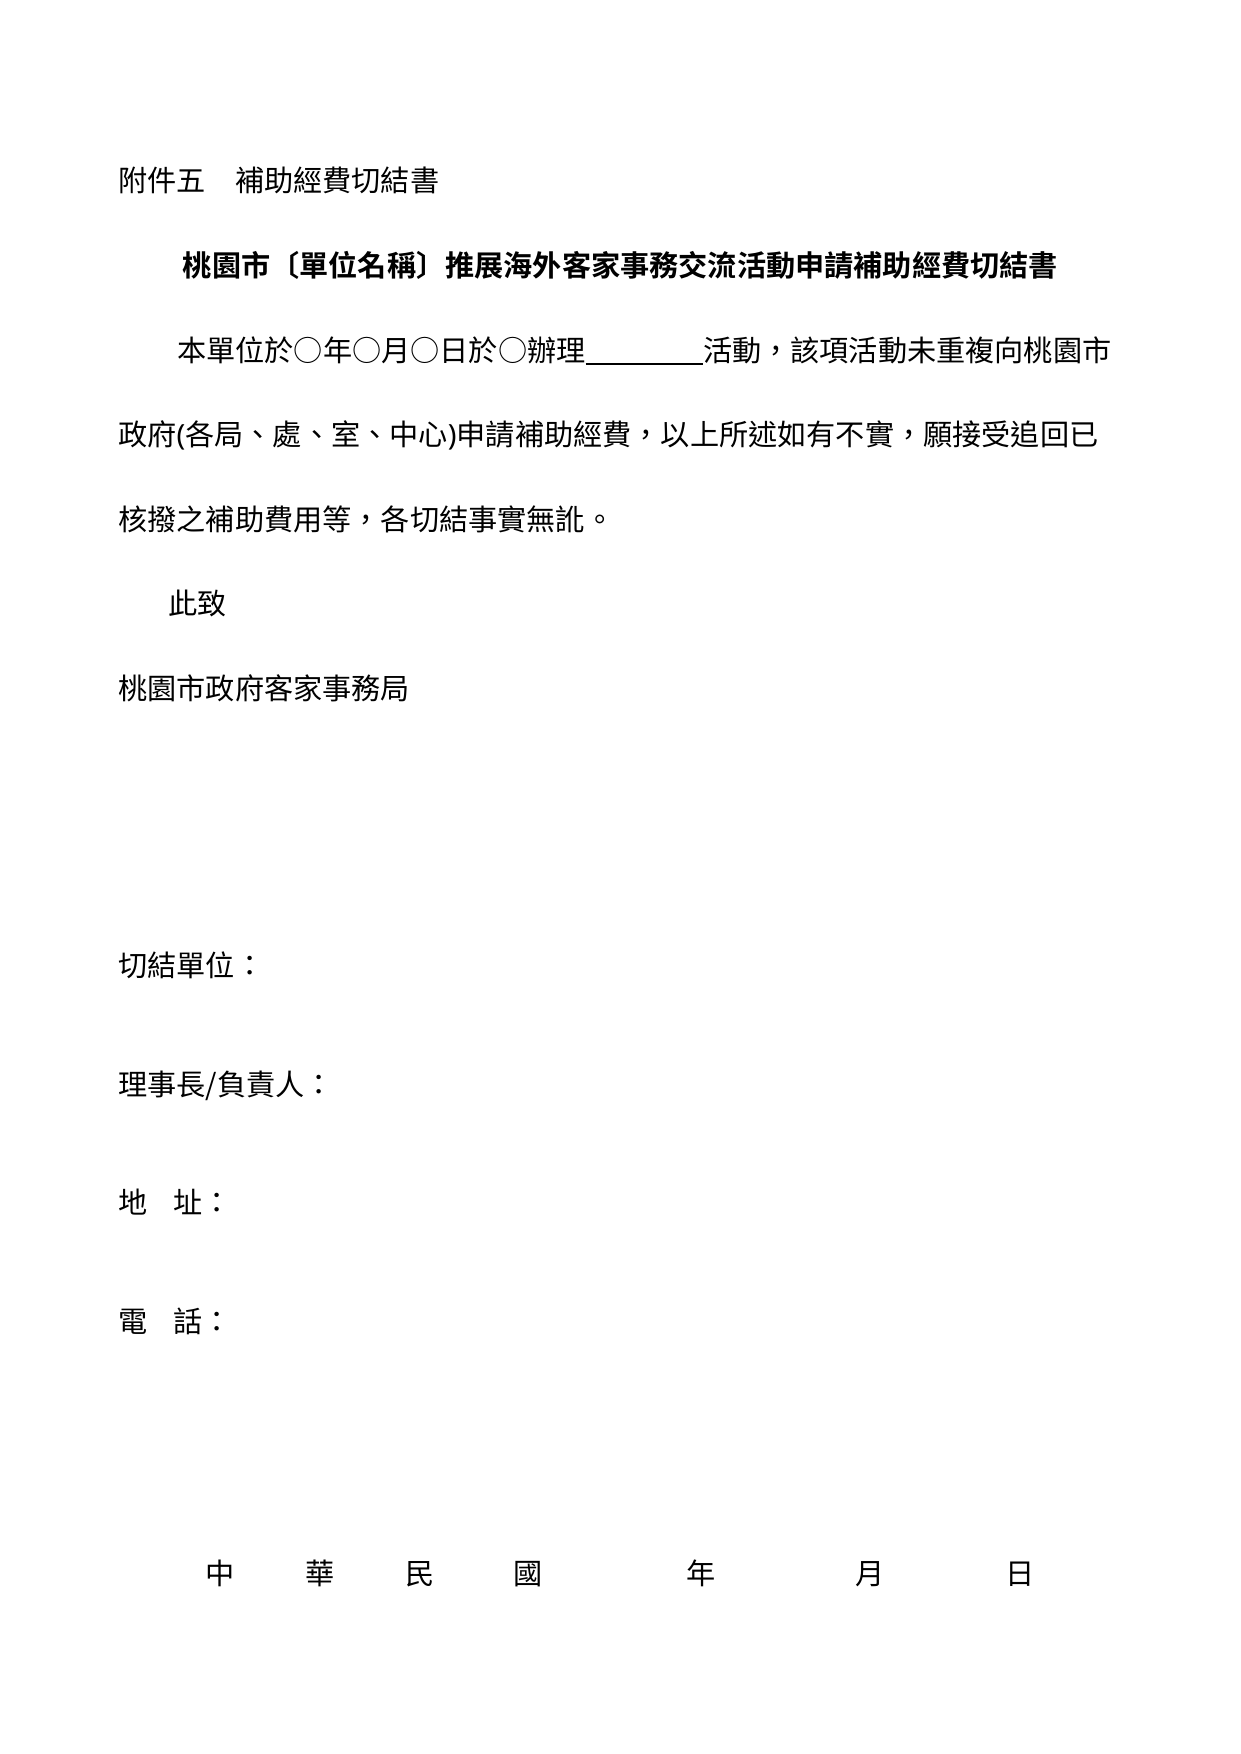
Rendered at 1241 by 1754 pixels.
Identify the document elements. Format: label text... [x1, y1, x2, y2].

text 本單位於○年○月○日於○辦理 活動，該項活動未重複向桃園市政府(各局、處、室、中心)申請補助經費，以上所述如有不實，願接受追回已核撥之補助費用等，各切結事實無訛。 [118, 327, 1122, 539]
text 地 址： [118, 1180, 1122, 1222]
text 此致 [118, 581, 1122, 623]
text 桃園市〔單位名稱〕推展海外客家事務交流活動申請補助經費切結書 [118, 242, 1122, 285]
text 桃園市政府客家事務局 [118, 666, 1122, 708]
text 電 話： [118, 1298, 1122, 1341]
text 附件五 補助經費切結書 [118, 158, 1122, 200]
text 中 華 民 國 年 月 日 [118, 1548, 1122, 1594]
text 理事長/負責人： [118, 1061, 1122, 1104]
text 切結單位： [118, 943, 1122, 985]
